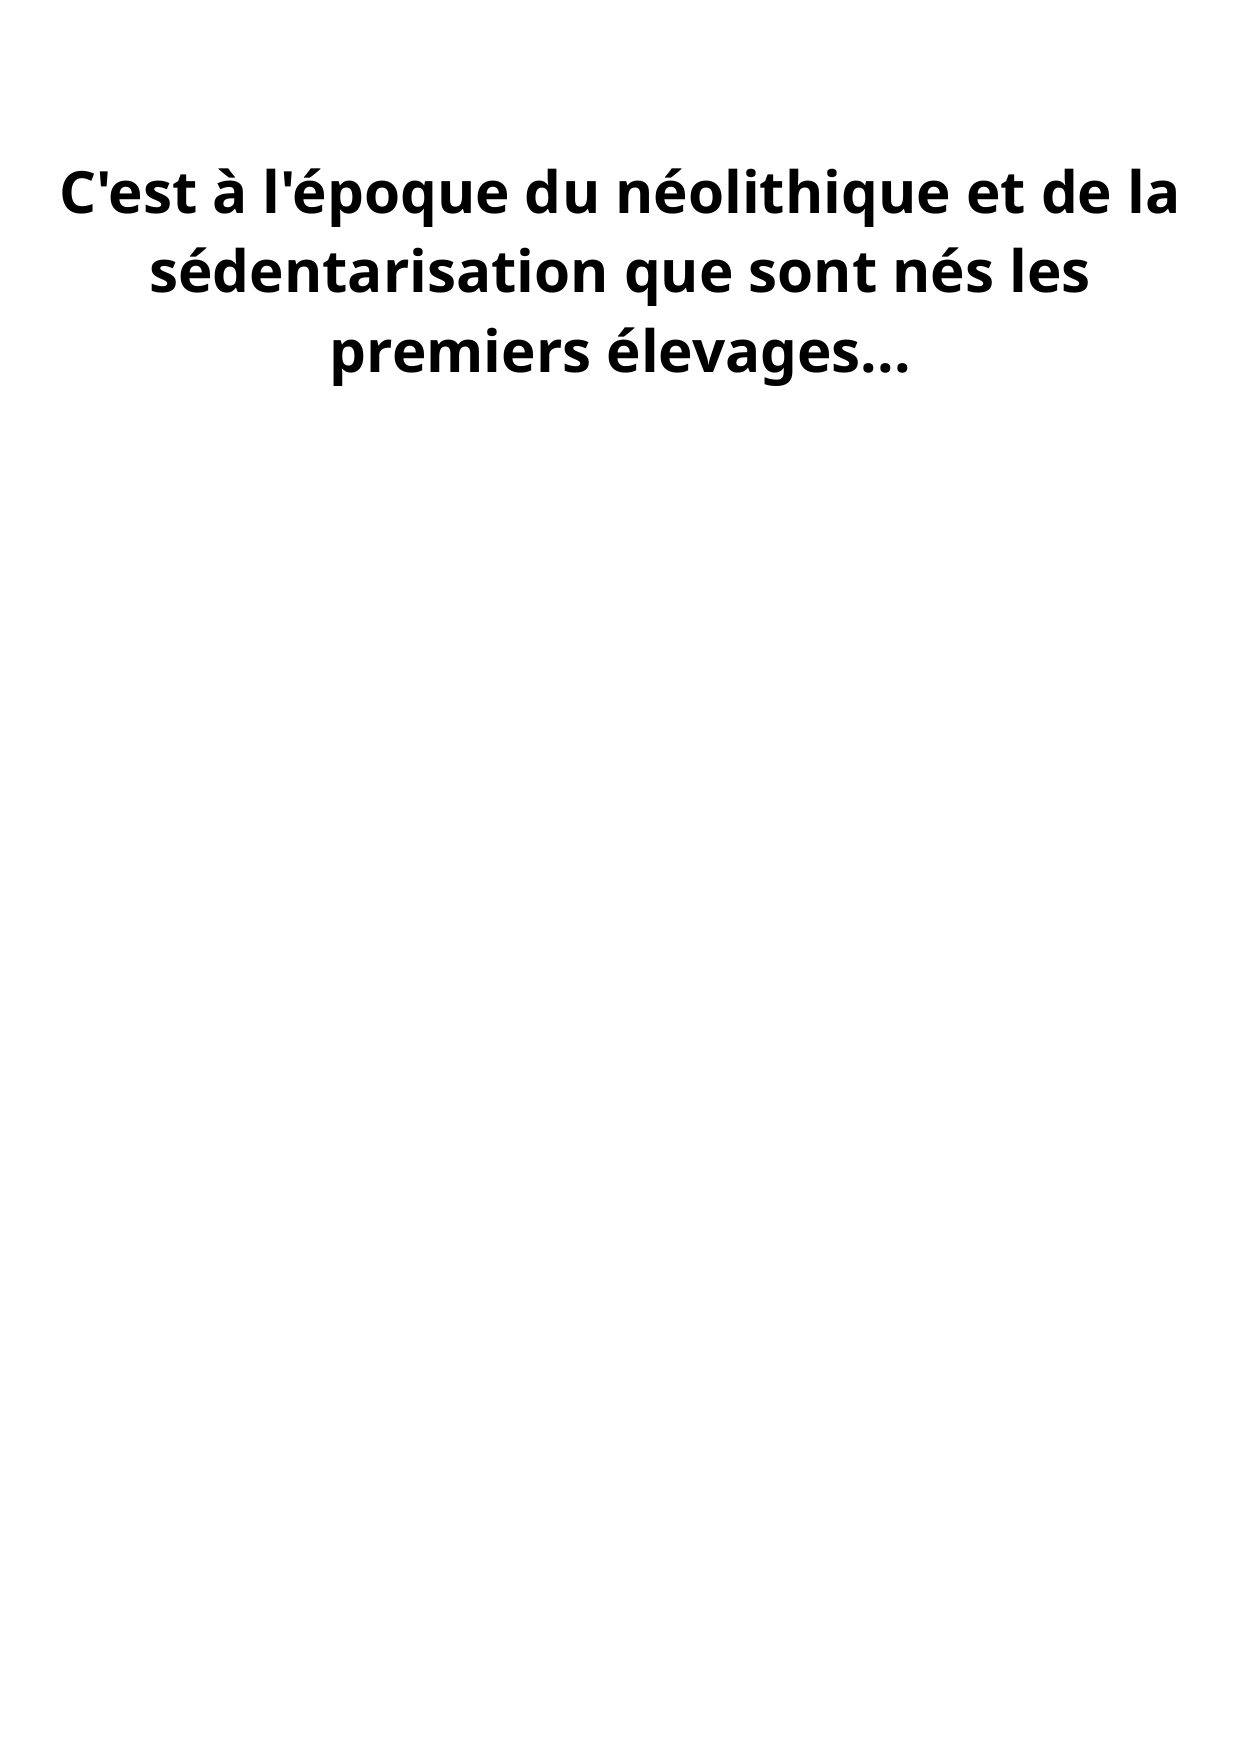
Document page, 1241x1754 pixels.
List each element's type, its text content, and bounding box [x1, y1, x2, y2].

text C'est à l'époque du néolithique et de la sédentarisation que sont nés les premiers élevages... [59, 151, 1181, 389]
